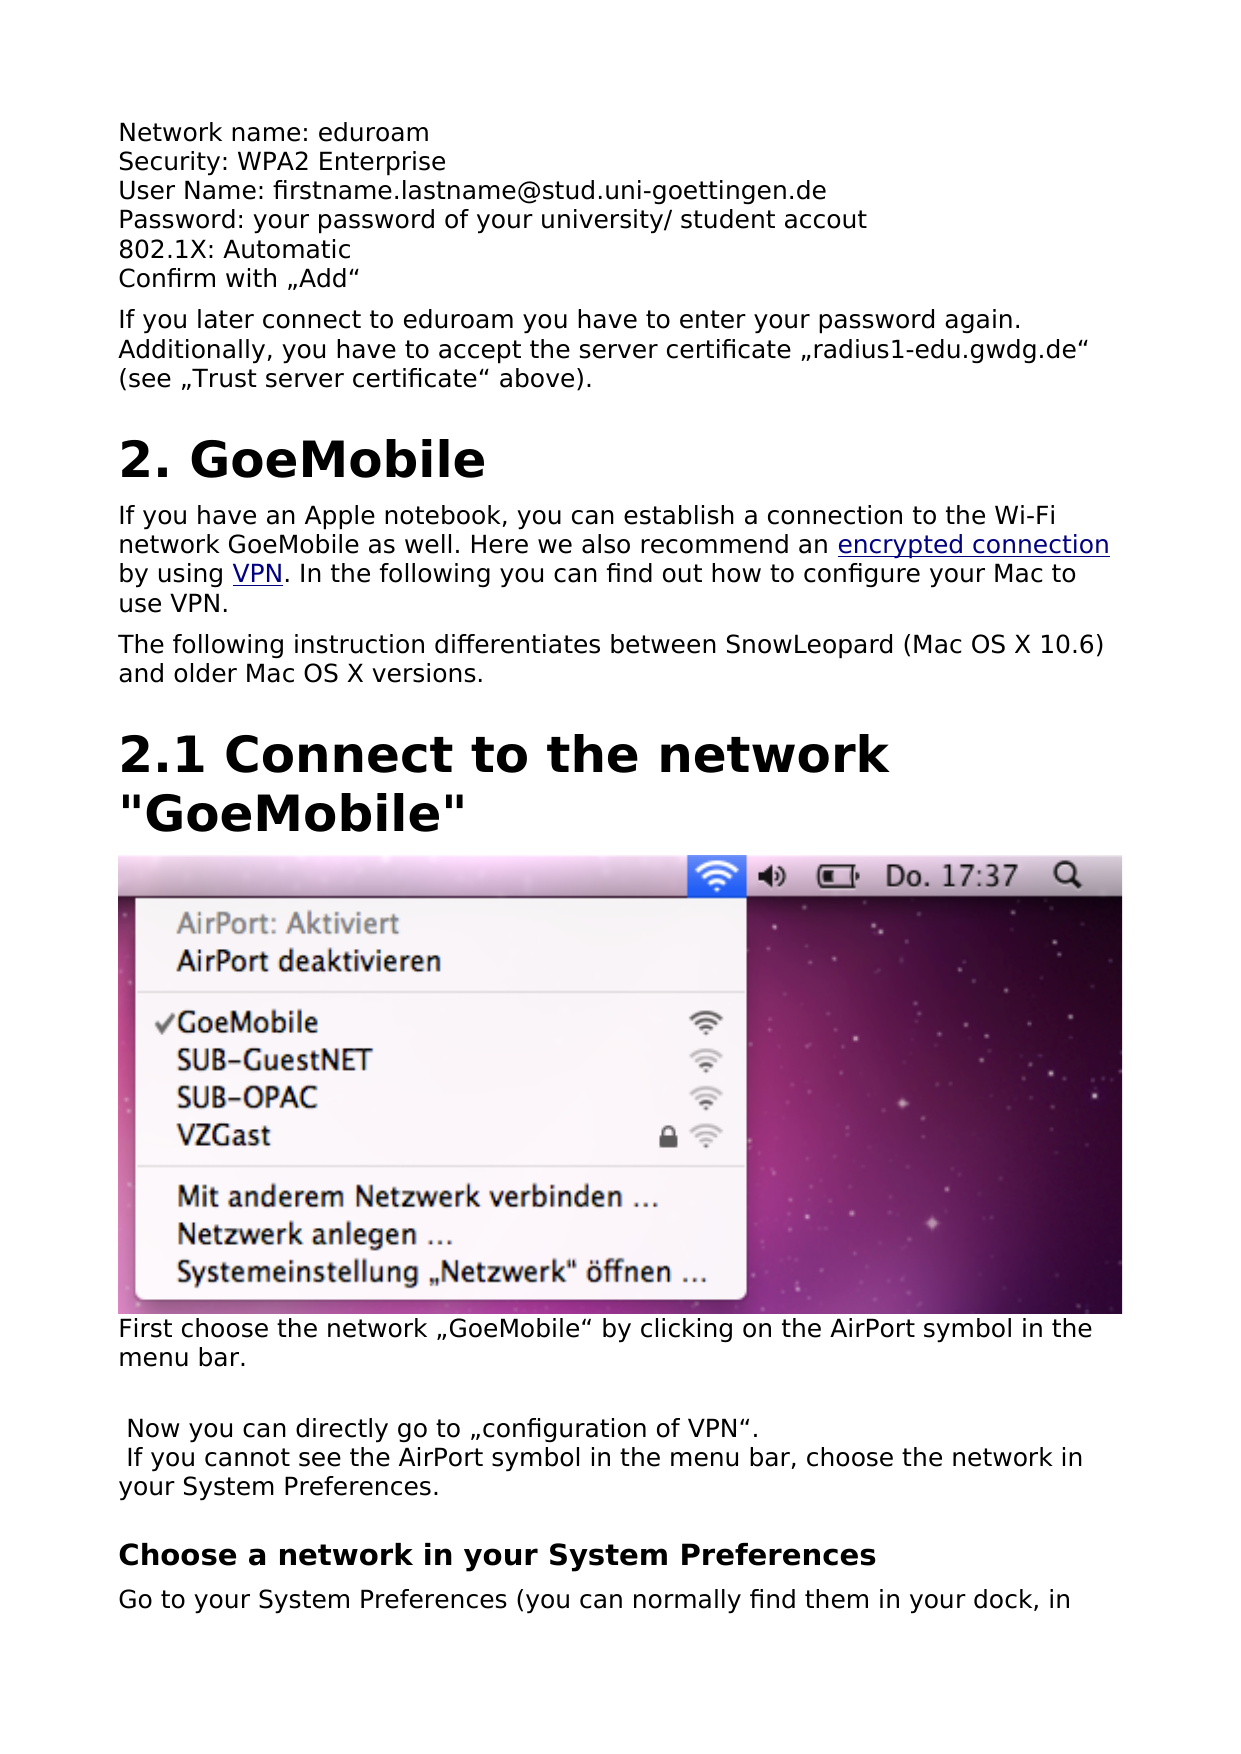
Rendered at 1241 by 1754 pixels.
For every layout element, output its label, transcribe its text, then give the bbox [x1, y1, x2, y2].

text Now you can directly go to „configuration of VPN“. If you cannot see the AirPort symbol in the menu bar, choose the network in your System Preferences. [118, 1384, 1122, 1501]
text If you have an Apple notebook, you can establish a connection to the Wi-Fi network GoeMobile as well. Here we also recommend an encrypted connection by using VPN. In the following you can find out how to configure your Mac to use VPN. [118, 501, 1122, 618]
subtitle 2.1 Connect to the network "GoeMobile" [118, 726, 1122, 843]
text Go to your System Preferences (you can normally find them in your dock, in [118, 1585, 1122, 1614]
text Network name: eduroam Security: WPA2 Enterprise User Name: firstname.lastname@stud.uni-goettingen.de Password: your password of your university/ student accout 802.1X: Automatic Confirm with „Add“ [118, 118, 1122, 293]
picture [118, 855, 1123, 1314]
subtitle Choose a network in your System Preferences [118, 1539, 1122, 1573]
text First choose the network „GoeMobile“ by clicking on the AirPort symbol in the menu bar. [118, 1314, 1122, 1372]
text If you later connect to eduroam you have to enter your password again. Additionally, you have to accept the server certificate „radius1-edu.gwdg.de“ (see „Trust server certificate“ above). [118, 306, 1122, 393]
text The following instruction differentiates between SnowLeopard (Mac OS X 10.6) and older Mac OS X versions. [118, 631, 1122, 689]
subtitle 2. GoeMobile [118, 431, 1122, 489]
